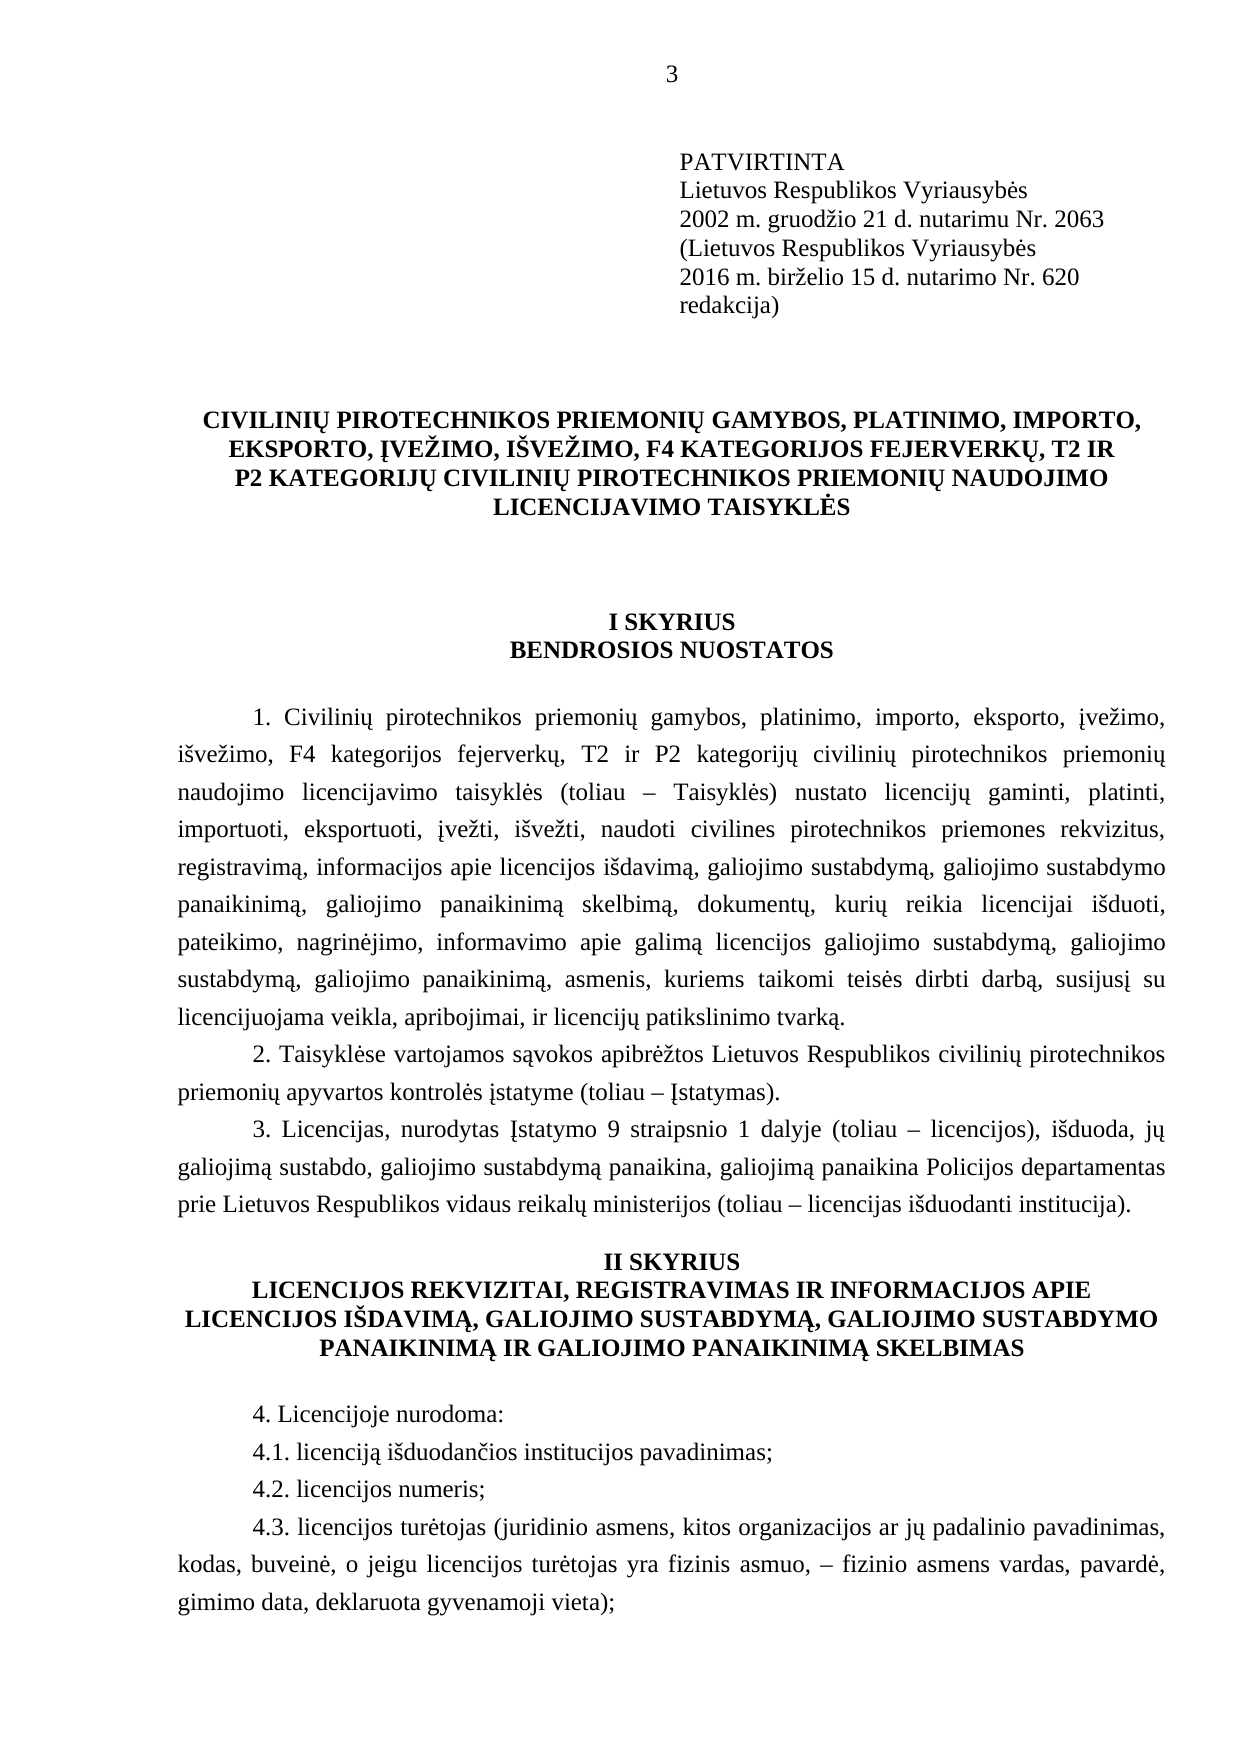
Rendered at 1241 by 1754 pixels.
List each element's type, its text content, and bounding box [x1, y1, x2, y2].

text 1. Civilinių pirotechnikos priemonių gamybos, platinimo, importo, eksporto, įvežimo, išvežimo, F4 kategorijos fejerverkų, T2 ir P2 kategorijų civilinių pirotechnikos priemonių naudojimo licencijavimo taisyklės (toliau – Taisyklės) nustato licencijų gaminti, platinti, importuoti, eksportuoti, įvežti, išvežti, naudoti civilines pirotechnikos priemones rekvizitus, registravimą, informacijos apie licencijos išdavimą, galiojimo sustabdymą, galiojimo sustabdymo panaikinimą, galiojimo panaikinimą skelbimą, dokumentų, kurių reikia licencijai išduoti, pateikimo, nagrinėjimo, informavimo apie galimą licencijos galiojimo sustabdymą, galiojimo sustabdymą, galiojimo panaikinimą, asmenis, kuriems taikomi teisės dirbti darbą, susijusį su licencijuojama veikla, apribojimai, ir licencijų patikslinimo tvarką. [177, 693, 1166, 1031]
text PATVIRTINTA Lietuvos Respublikos Vyriausybės 2002 m. gruodžio 21 d. nutarimu Nr. 2063 (Lietuvos Respublikos Vyriausybės 2016 m. birželio 15 d. nutarimo Nr. 620 redakcija) [679, 147, 1166, 319]
text LICENCIJOS REKVIZITAI, REGISTRAVIMAS IR InformacijOS apie licencijos išdavimą, galiojimo sustabdymą, galiojimo sustabdymo panaikinimĄ ir GALIOJIMO panaikinimą SKELBIMAS [177, 1276, 1166, 1362]
text 2. Taisyklėse vartojamos sąvokos apibrėžtos Lietuvos Respublikos civilinių pirotechnikos priemonių apyvartos kontrolės įstatyme (toliau – Įstatymas). [177, 1031, 1166, 1106]
text I SKYRIUS [177, 607, 1166, 636]
text 4.1. licenciją išduodančios institucijos pavadinimas; [177, 1428, 1166, 1466]
text 4. Licencijoje nurodoma: [177, 1391, 1166, 1428]
text BENDROSIOS NUOSTATOS [177, 636, 1166, 664]
text CIVILINIŲ PIROTECHNIKOS PRIEMONIŲ gamybos, platinimo, importo, eksporto, ĮVEŽIMO, IŠVEŽIMO, f4 kategorijos fejerverkų, T2 ir P2 kategorijų CIVILINIŲ pirotechnikos priemonių naudojimo LICENCIJAVIMO TAISYKLĖS [177, 406, 1166, 521]
text 4.3. licencijos turėtojas (juridinio asmens, kitos organizacijos ar jų padalinio pavadinimas, kodas, buveinė, o jeigu licencijos turėtojas yra fizinis asmuo, – fizinio asmens vardas, pavardė, gimimo data, deklaruota gyvenamoji vieta); [177, 1503, 1166, 1616]
text 3. Licencijas, nurodytas Įstatymo 9 straipsnio 1 dalyje (toliau – licencijos), išduoda, jų galiojimą sustabdo, galiojimo sustabdymą panaikina, galiojimą panaikina Policijos departamentas prie Lietuvos Respublikos vidaus reikalų ministerijos (toliau – licencijas išduodanti institucija). [177, 1106, 1166, 1218]
text 4.2. licencijos numeris; [177, 1466, 1166, 1503]
text II SKYRIUS [177, 1247, 1166, 1276]
